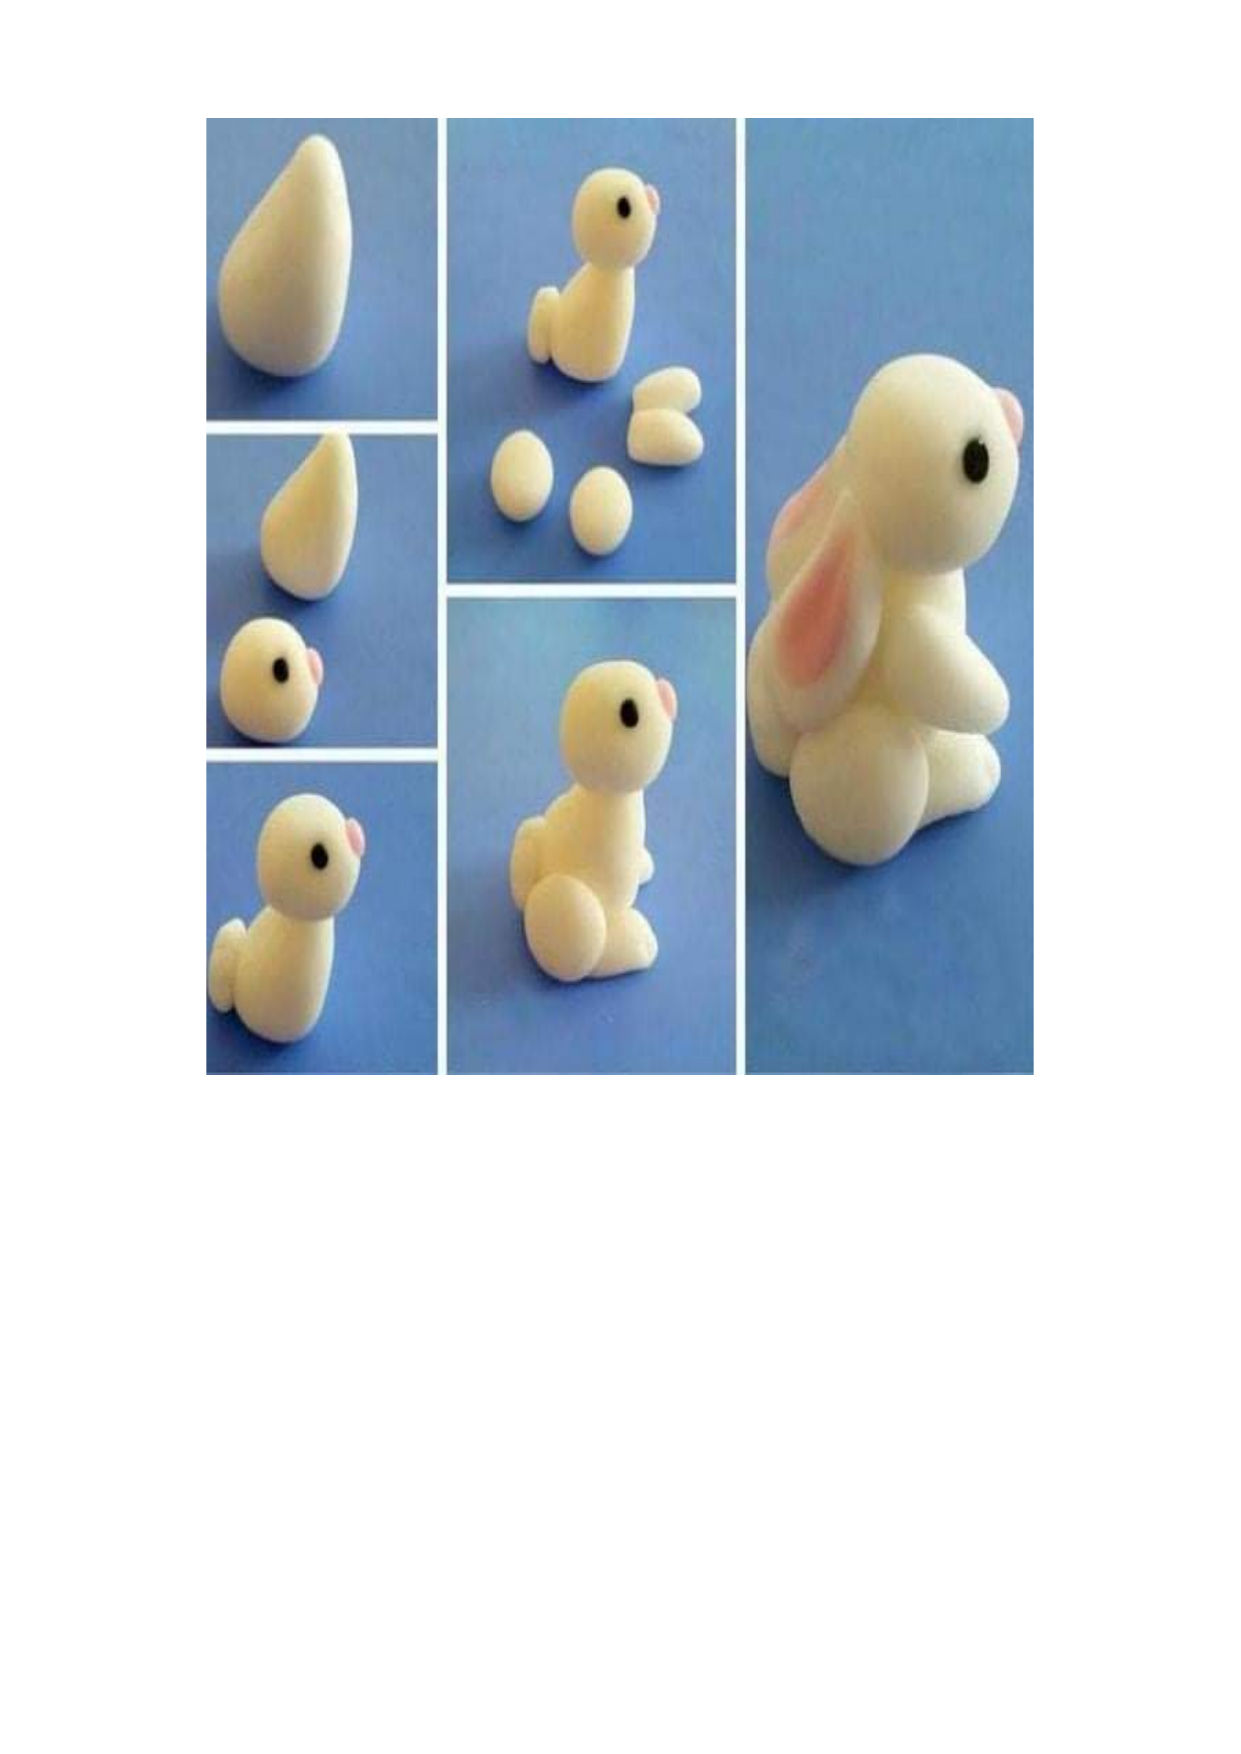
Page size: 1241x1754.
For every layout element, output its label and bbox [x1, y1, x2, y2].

picture [206, 118, 1034, 1075]
